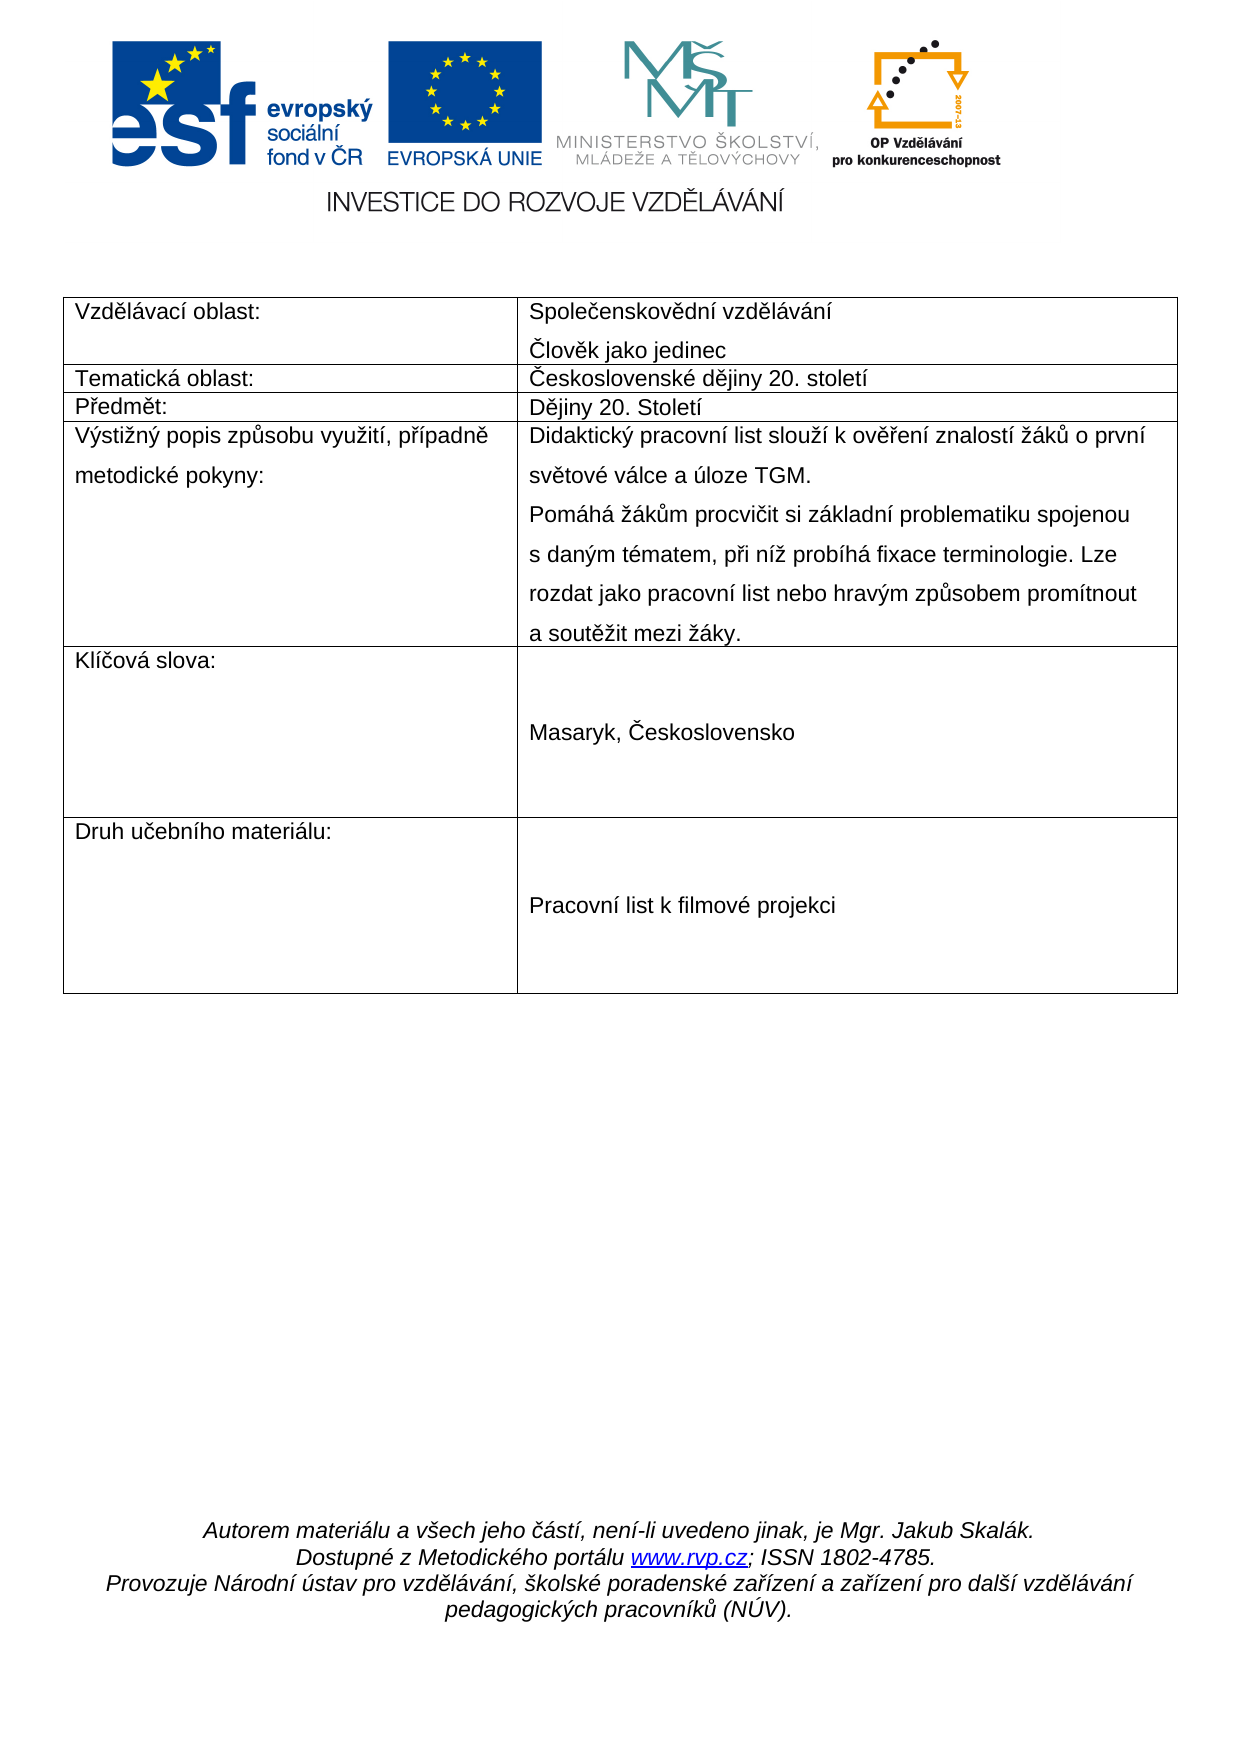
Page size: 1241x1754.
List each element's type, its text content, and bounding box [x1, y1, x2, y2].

table_cell Tematická oblast: [64, 365, 517, 392]
table_cell Dějiny 20. Století [518, 393, 1177, 421]
table_cell Didaktický pracovní list slouží k ověření znalostí žáků o první světové válce a úloze TGM. Pomáhá žákům procvičit si základní problematiku spojenou s daným tématem, při níž probíhá fixace terminologie. Lze rozdat jako pracovní list nebo hravým způsobem promítnout a soutěžit mezi žáky. [518, 422, 1177, 646]
table_cell Výstižný popis způsobu využití, případně metodické pokyny: [64, 422, 517, 646]
table_header Vzdělávací oblast: [64, 298, 517, 363]
table_cell Československé dějiny 20. století [518, 365, 1177, 392]
picture [65, 1, 1061, 243]
table_cell Klíčová slova: [64, 647, 517, 817]
table_cell Předmět: [64, 393, 517, 421]
table_header Společenskovědní vzdělávání Člověk jako jedinec [518, 298, 1177, 363]
table_cell Masaryk, Československo [518, 647, 1177, 817]
table_cell Pracovní list k filmové projekci [518, 818, 1177, 992]
table_cell Druh učebního materiálu: [64, 818, 517, 992]
